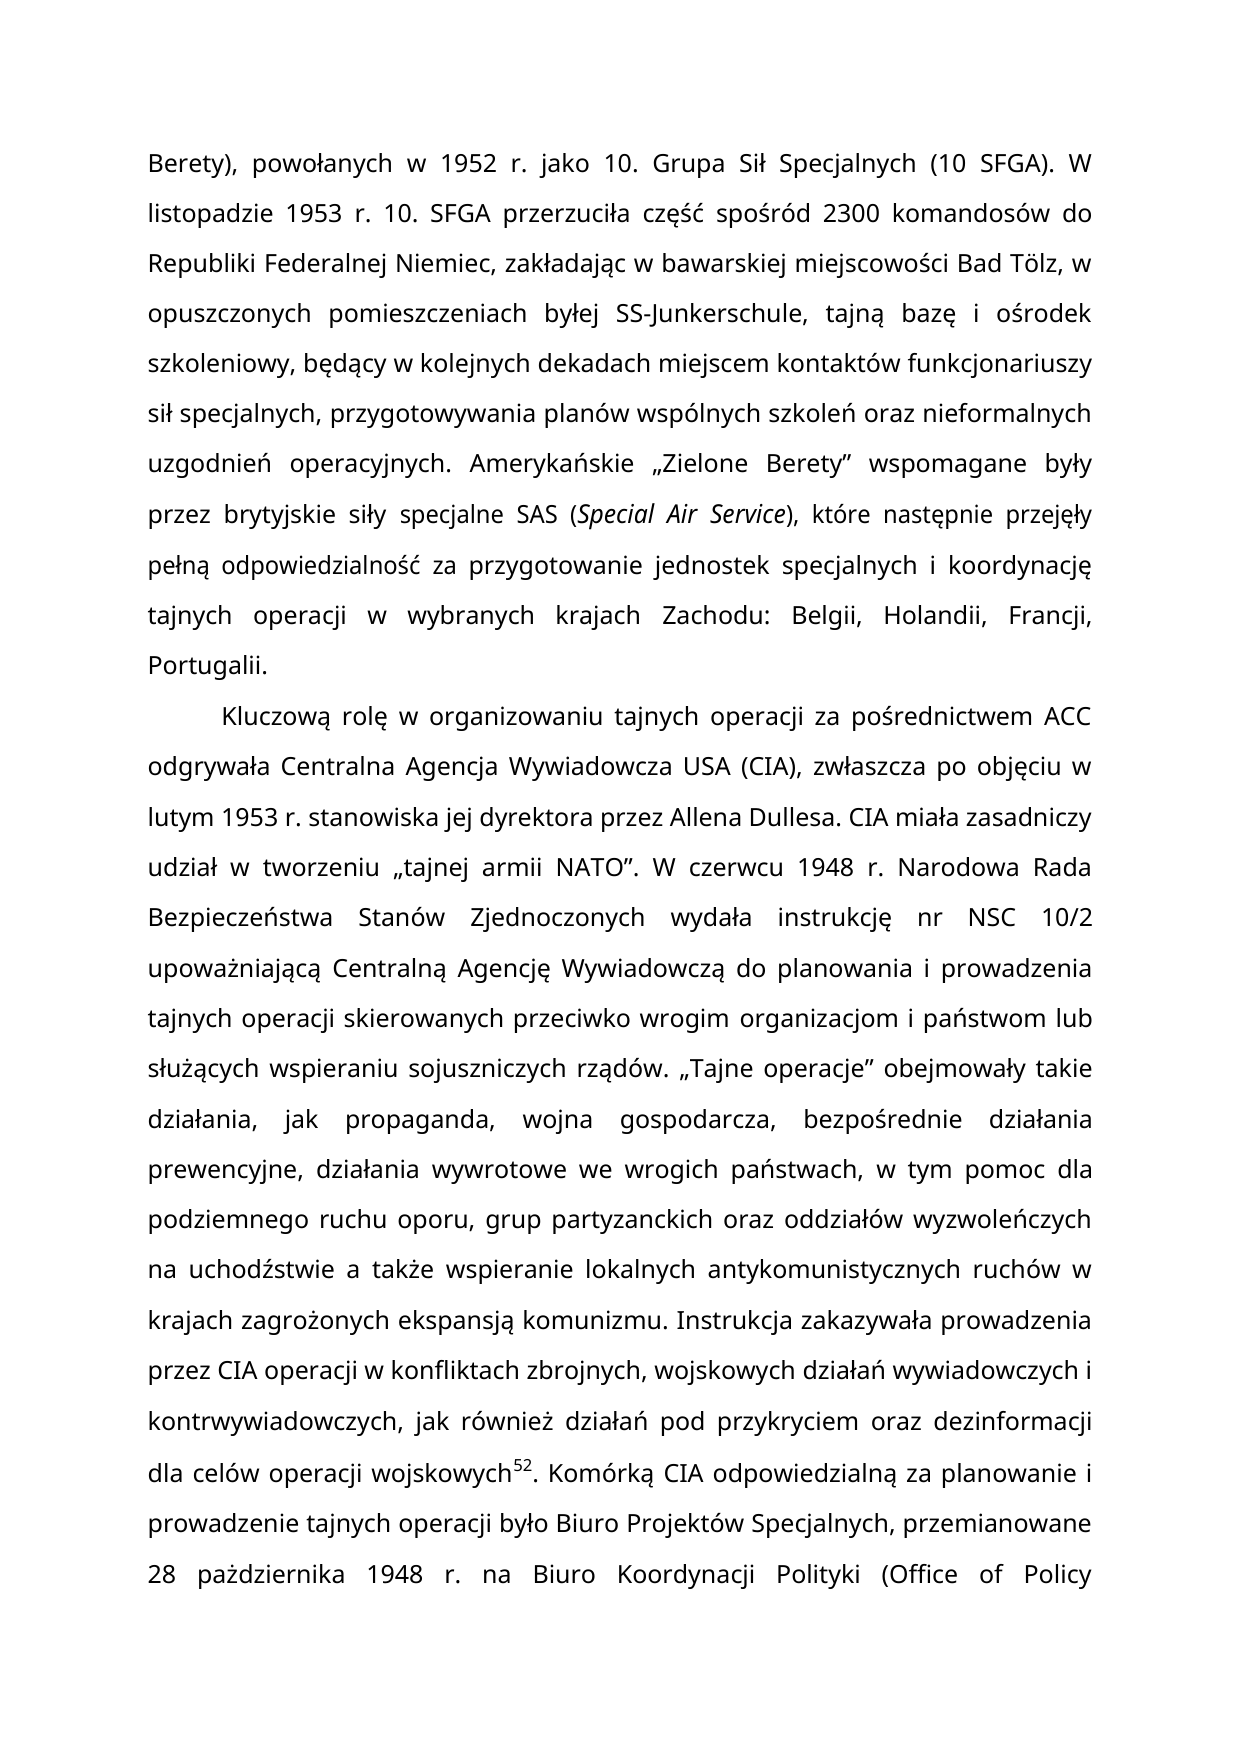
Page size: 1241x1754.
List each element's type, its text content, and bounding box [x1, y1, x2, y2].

text Berety), powołanych w 1952 r. jako 10. Grupa Sił Specjalnych (10 SFGA). W listopadzie 1953 r. 10. SFGA przerzuciła część spośród 2300 komandosów do Republiki Federalnej Niemiec, zakładając w bawarskiej miejscowości Bad Tölz, w opuszczonych pomieszczeniach byłej SS-Junkerschule, tajną bazę i ośrodek szkoleniowy, będący w kolejnych dekadach miejscem kontaktów funkcjonariuszy sił specjalnych, przygotowywania planów wspólnych szkoleń oraz nieformalnych uzgodnień operacyjnych. Amerykańskie „Zielone Berety” wspomagane były przez brytyjskie siły specjalne SAS (Special Air Service), które następnie przejęły pełną odpowiedzialność za przygotowanie jednostek specjalnych i koordynację tajnych operacji w wybranych krajach Zachodu: Belgii, Holandii, Francji, Portugalii. [147, 145, 1093, 682]
text Kluczową rolę w organizowaniu tajnych operacji za pośrednictwem ACC odgrywała Centralna Agencja Wywiadowcza USA (CIA), zwłaszcza po objęciu w lutym 1953 r. stanowiska jej dyrektora przez Allena Dullesa. CIA miała zasadniczy udział w tworzeniu „tajnej armii NATO”. W czerwcu 1948 r. Narodowa Rada Bezpieczeństwa Stanów Zjednoczonych wydała instrukcję nr NSC 10/2 upoważniającą Centralną Agencję Wywiadowczą do planowania i prowadzenia tajnych operacji skierowanych przeciwko wrogim organizacjom i państwom lub służących wspieraniu sojuszniczych rządów. „Tajne operacje” obejmowały takie działania, jak propaganda, wojna gospodarcza, bezpośrednie działania prewencyjne, działania wywrotowe we wrogich państwach, w tym pomoc dla podziemnego ruchu oporu, grup partyzanckich oraz oddziałów wyzwoleńczych na uchodźstwie a także wspieranie lokalnych antykomunistycznych ruchów w krajach zagrożonych ekspansją komunizmu. Instrukcja zakazywała prowadzenia przez CIA operacji w konfliktach zbrojnych, wojskowych działań wywiadowczych i kontrwywiadowczych, jak również działań pod przykryciem oraz dezinformacji dla celów operacji wojskowych52. Komórką CIA odpowiedzialną za planowanie i prowadzenie tajnych operacji było Biuro Projektów Specjalnych, przemianowane 28 pażdziernika 1948 r. na Biuro Koordynacji Polityki (Office of Policy [147, 699, 1093, 1591]
